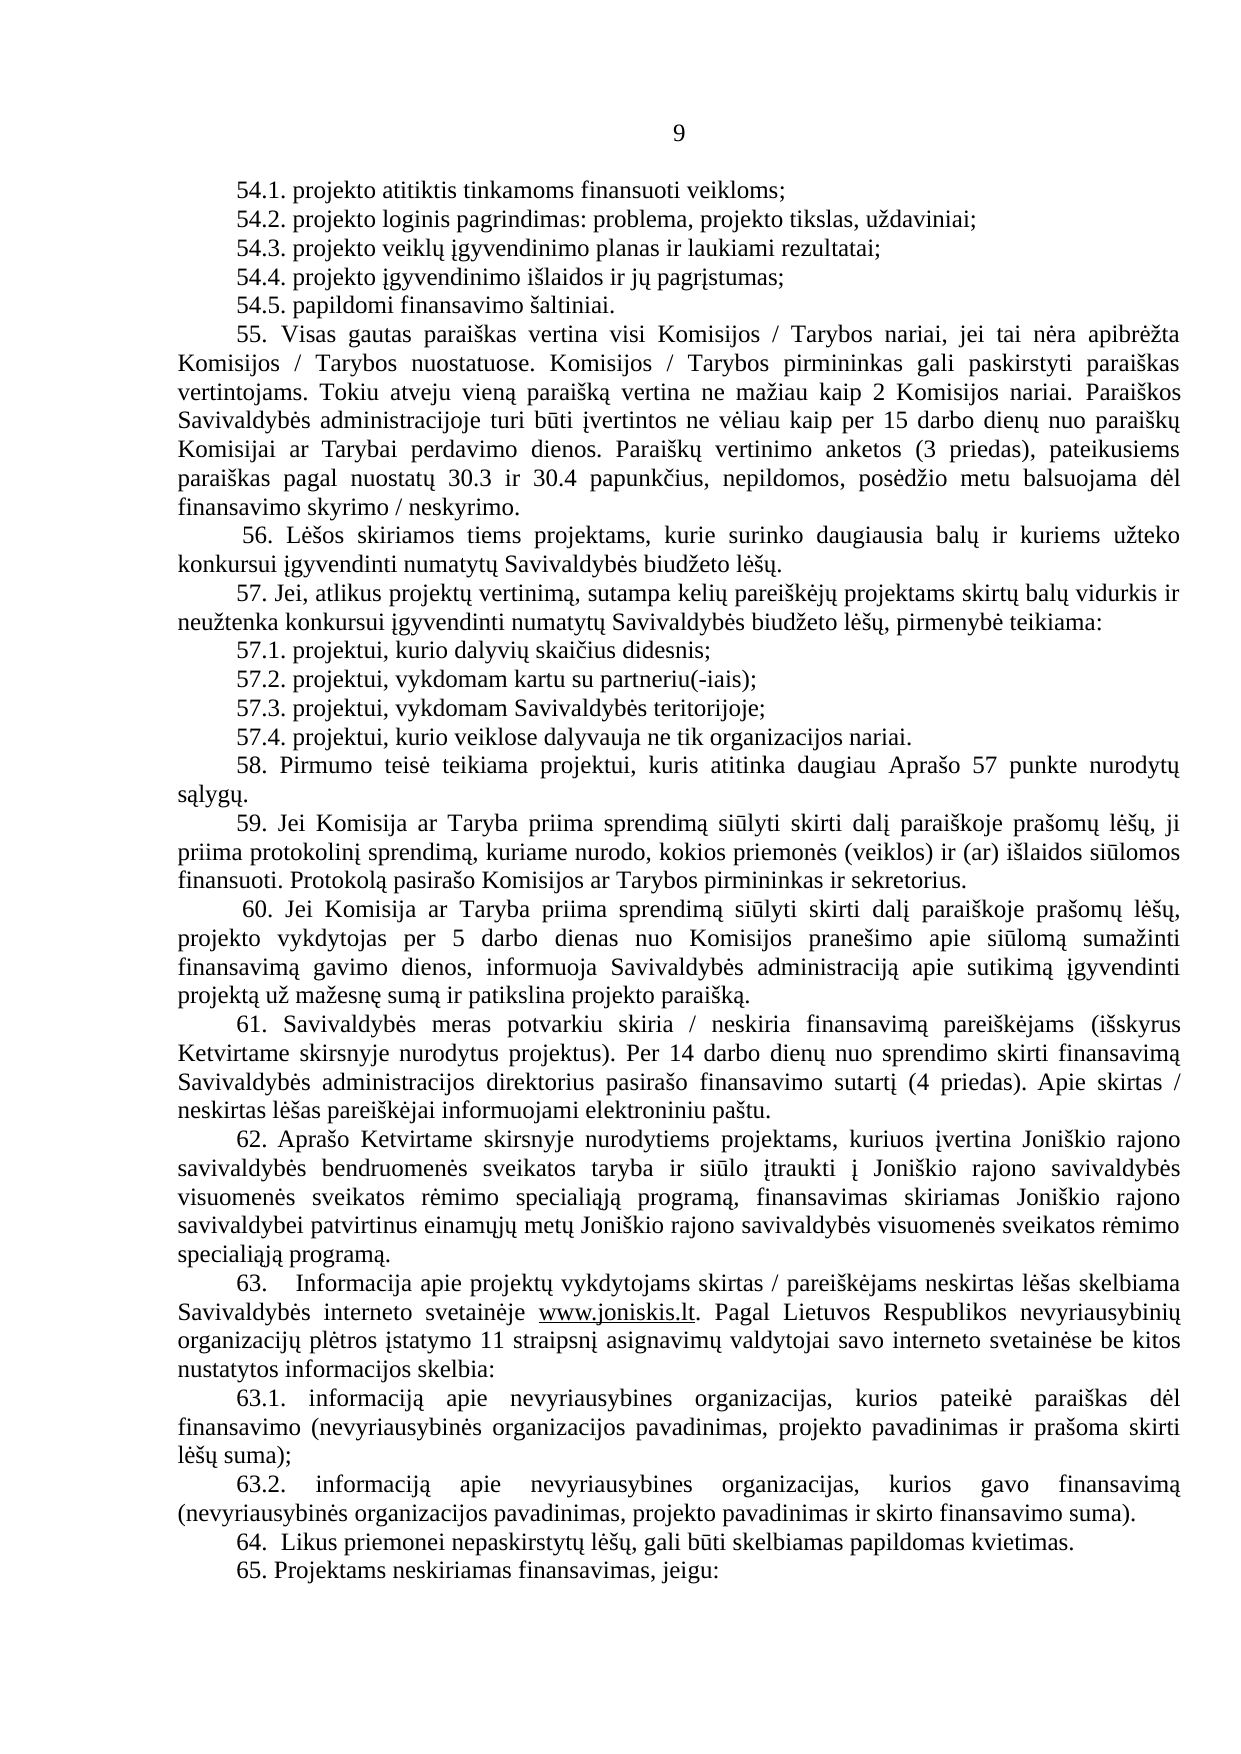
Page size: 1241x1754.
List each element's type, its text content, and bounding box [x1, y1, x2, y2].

text 54.3. projekto veiklų įgyvendinimo planas ir laukiami rezultatai; [177, 233, 1181, 262]
text 58. Pirmumo teisė teikiama projektui, kuris atitinka daugiau Aprašo 57 punkte nurodytų sąlygų. [177, 751, 1181, 808]
text 63.1. informaciją apie nevyriausybines organizacijas, kurios pateikė paraiškas dėl finansavimo (nevyriausybinės organizacijos pavadinimas, projekto pavadinimas ir prašoma skirti lėšų suma); [177, 1383, 1181, 1469]
text 63. Informacija apie projektų vykdytojams skirtas / pareiškėjams neskirtas lėšas skelbiama Savivaldybės interneto svetainėje www.joniskis.lt. Pagal Lietuvos Respublikos nevyriausybinių organizacijų plėtros įstatymo 11 straipsnį asignavimų valdytojai savo interneto svetainėse be kitos nustatytos informacijos skelbia: [177, 1268, 1181, 1383]
text 61. Savivaldybės meras potvarkiu skiria / neskiria finansavimą pareiškėjams (išskyrus Ketvirtame skirsnyje nurodytus projektus). Per 14 darbo dienų nuo sprendimo skirti finansavimą Savivaldybės administracijos direktorius pasirašo finansavimo sutartį (4 priedas). Apie skirtas / neskirtas lėšas pareiškėjai informuojami elektroniniu paštu. [177, 1009, 1181, 1124]
text 64. Likus priemonei nepaskirstytų lėšų, gali būti skelbiamas papildomas kvietimas. [177, 1527, 1181, 1556]
text 57. Jei, atlikus projektų vertinimą, sutampa kelių pareiškėjų projektams skirtų balų vidurkis ir neužtenka konkursui įgyvendinti numatytų Savivaldybės biudžeto lėšų, pirmenybė teikiama: [177, 578, 1181, 636]
text 57.1. projektui, kurio dalyvių skaičius didesnis; [177, 636, 1181, 664]
text 57.2. projektui, vykdomam kartu su partneriu(-iais); [177, 664, 1181, 693]
text 62. Aprašo Ketvirtame skirsnyje nurodytiems projektams, kuriuos įvertina Joniškio rajono savivaldybės bendruomenės sveikatos taryba ir siūlo įtraukti į Joniškio rajono savivaldybės visuomenės sveikatos rėmimo specialiąją programą, finansavimas skiriamas Joniškio rajono savivaldybei patvirtinus einamųjų metų Joniškio rajono savivaldybės visuomenės sveikatos rėmimo specialiąją programą. [177, 1124, 1181, 1268]
text 63.2. informaciją apie nevyriausybines organizacijas, kurios gavo finansavimą (nevyriausybinės organizacijos pavadinimas, projekto pavadinimas ir skirto finansavimo suma). [177, 1469, 1181, 1527]
text 54.5. papildomi finansavimo šaltiniai. [177, 291, 1181, 319]
text 54.1. projekto atitiktis tinkamoms finansuoti veikloms; [177, 176, 1181, 204]
text 60. Jei Komisija ar Taryba priima sprendimą siūlyti skirti dalį paraiškoje prašomų lėšų, projekto vykdytojas per 5 darbo dienas nuo Komisijos pranešimo apie siūlomą sumažinti finansavimą gavimo dienos, informuoja Savivaldybės administraciją apie sutikimą įgyvendinti projektą už mažesnę sumą ir patikslina projekto paraišką. [177, 894, 1181, 1009]
text 59. Jei Komisija ar Taryba priima sprendimą siūlyti skirti dalį paraiškoje prašomų lėšų, ji priima protokolinį sprendimą, kuriame nurodo, kokios priemonės (veiklos) ir (ar) išlaidos siūlomos finansuoti. Protokolą pasirašo Komisijos ar Tarybos pirmininkas ir sekretorius. [177, 808, 1181, 894]
text 57.3. projektui, vykdomam Savivaldybės teritorijoje; [177, 693, 1181, 722]
text 55. Visas gautas paraiškas vertina visi Komisijos / Tarybos nariai, jei tai nėra apibrėžta Komisijos / Tarybos nuostatuose. Komisijos / Tarybos pirmininkas gali paskirstyti paraiškas vertintojams. Tokiu atveju vieną paraišką vertina ne mažiau kaip 2 Komisijos nariai. Paraiškos Savivaldybės administracijoje turi būti įvertintos ne vėliau kaip per 15 darbo dienų nuo paraiškų Komisijai ar Tarybai perdavimo dienos. Paraiškų vertinimo anketos (3 priedas), pateikusiems paraiškas pagal nuostatų 30.3 ir 30.4 papunkčius, nepildomos, posėdžio metu balsuojama dėl finansavimo skyrimo / neskyrimo. [177, 319, 1181, 521]
text 65. Projektams neskiriamas finansavimas, jeigu: [177, 1556, 1181, 1584]
text 56. Lėšos skiriamos tiems projektams, kurie surinko daugiausia balų ir kuriems užteko konkursui įgyvendinti numatytų Savivaldybės biudžeto lėšų. [177, 521, 1181, 578]
text 57.4. projektui, kurio veiklose dalyvauja ne tik organizacijos nariai. [177, 722, 1181, 751]
text 54.2. projekto loginis pagrindimas: problema, projekto tikslas, uždaviniai; [177, 204, 1181, 233]
text 54.4. projekto įgyvendinimo išlaidos ir jų pagrįstumas; [177, 262, 1181, 291]
